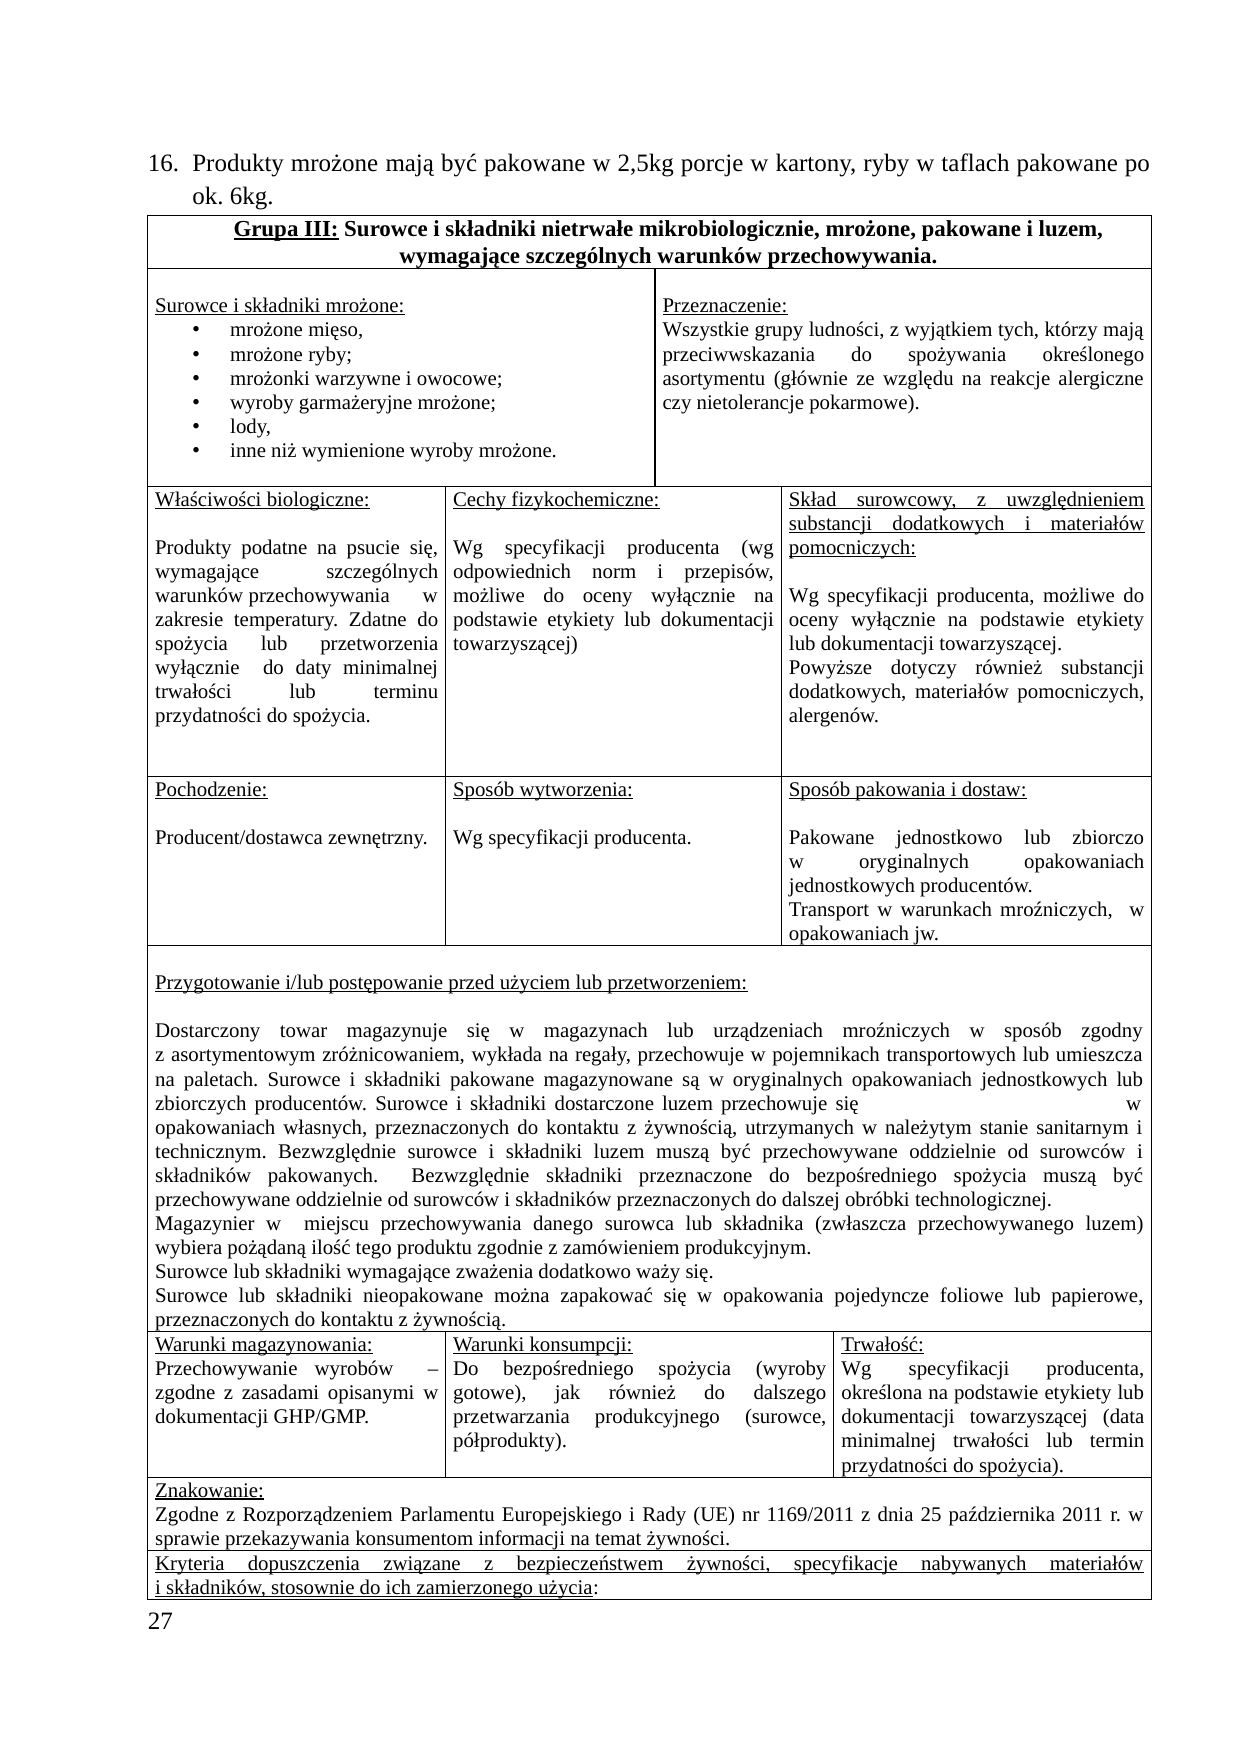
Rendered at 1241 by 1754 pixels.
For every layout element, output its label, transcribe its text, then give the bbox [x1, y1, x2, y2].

table_cell Pochodzenie: Producent/dostawca zewnętrzny. [148, 777, 445, 945]
table_cell Cechy fizykochemiczne: Wg specyfikacji producenta (wg odpowiednich norm i przepisów, możliwe do oceny wyłącznie na podstawie etykiety lub dokumentacji towarzyszącej) [446, 487, 781, 776]
table_cell Sposób wytworzenia: Wg specyfikacji producenta. [446, 777, 781, 945]
table_cell Surowce i składniki mrożone: mrożone mięso, mrożone ryby; mrożonki warzywne i owocowe; wyroby garmażeryjne mrożone; lody, inne niż wymienione wyroby mrożone. [148, 269, 654, 486]
table_cell Przeznaczenie: Wszystkie grupy ludności, z wyjątkiem tych, którzy mają przeciwwskazania do spożywania określonego asortymentu (głównie ze względu na reakcje alergiczne czy nietolerancje pokarmowe). [656, 269, 1151, 486]
table_cell Warunki magazynowania: Przechowywanie wyrobów – zgodne z zasadami opisanymi w dokumentacji GHP/GMP. [148, 1332, 445, 1477]
table_cell Sposób pakowania i dostaw: Pakowane jednostkowo lub zbiorczo w oryginalnych opakowaniach jednostkowych producentów. Transport w warunkach mroźniczych, w opakowaniach jw. [782, 777, 1151, 945]
table_cell Przygotowanie i/lub postępowanie przed użyciem lub przetworzeniem: Dostarczony towar magazynuje się w magazynach lub urządzeniach mroźniczych w sposób zgodny z asortymentowym zróżnicowaniem, wykłada na regały, przechowuje w pojemnikach transportowych lub umieszcza na paletach. Surowce i składniki pakowane magazynowane są w oryginalnych opakowaniach jednostkowych lub zbiorczych producentów. Surowce i składniki dostarczone luzem przechowuje się w opakowaniach własnych, przeznaczonych do kontaktu z żywnością, utrzymanych w należytym stanie sanitarnym i technicznym. Bezwzględnie surowce i składniki luzem muszą być przechowywane oddzielnie od surowców i składników pakowanych. Bezwzględnie składniki przeznaczone do bezpośredniego spożycia muszą być przechowywane oddzielnie od surowców i składników przeznaczonych do dalszej obróbki technologicznej. Magazynier w miejscu przechowywania danego surowca lub składnika (zwłaszcza przechowywanego luzem) wybiera pożądaną ilość tego produktu zgodnie z zamówieniem produkcyjnym. Surowce lub składniki wymagające zważenia dodatkowo waży się. Surowce lub składniki nieopakowane można zapakować się w opakowania pojedyncze foliowe lub papierowe, przeznaczonych do kontaktu z żywnością. [148, 946, 1151, 1331]
table_cell Warunki konsumpcji: Do bezpośredniego spożycia (wyroby gotowe), jak również do dalszego przetwarzania produkcyjnego (surowce, półprodukty). [446, 1332, 833, 1477]
table_cell Kryteria dopuszczenia związane z bezpieczeństwem żywności, specyfikacje nabywanych materiałów i składników, stosownie do ich zamierzonego użycia: [148, 1551, 1151, 1599]
list Produkty mrożone mają być pakowane w 2,5kg porcje w kartony, ryby w taflach pakowane po ok. 6kg. [148, 148, 1152, 209]
table_cell Właściwości biologiczne: Produkty podatne na psucie się, wymagające szczególnych warunków przechowywania w zakresie temperatury. Zdatne do spożycia lub przetworzenia wyłącznie do daty minimalnej trwałości lub terminu przydatności do spożycia. [148, 487, 445, 776]
table_cell Znakowanie: Zgodne z Rozporządzeniem Parlamentu Europejskiego i Rady (UE) nr 1169/2011 z dnia 25 października 2011 r. w sprawie przekazywania konsumentom informacji na temat żywności. [148, 1478, 1151, 1550]
table_header Grupa III: Surowce i składniki nietrwałe mikrobiologicznie, mrożone, pakowane i luzem, wymagające szczególnych warunków przechowywania. [148, 216, 1151, 268]
table_cell Trwałość: Wg specyfikacji producenta, określona na podstawie etykiety lub dokumentacji towarzyszącej (data minimalnej trwałości lub termin przydatności do spożycia). [834, 1332, 1151, 1477]
table_cell Skład surowcowy, z uwzględnieniem substancji dodatkowych i materiałów pomocniczych: Wg specyfikacji producenta, możliwe do oceny wyłącznie na podstawie etykiety lub dokumentacji towarzyszącej. Powyższe dotyczy również substancji dodatkowych, materiałów pomocniczych, alergenów. [782, 487, 1151, 776]
